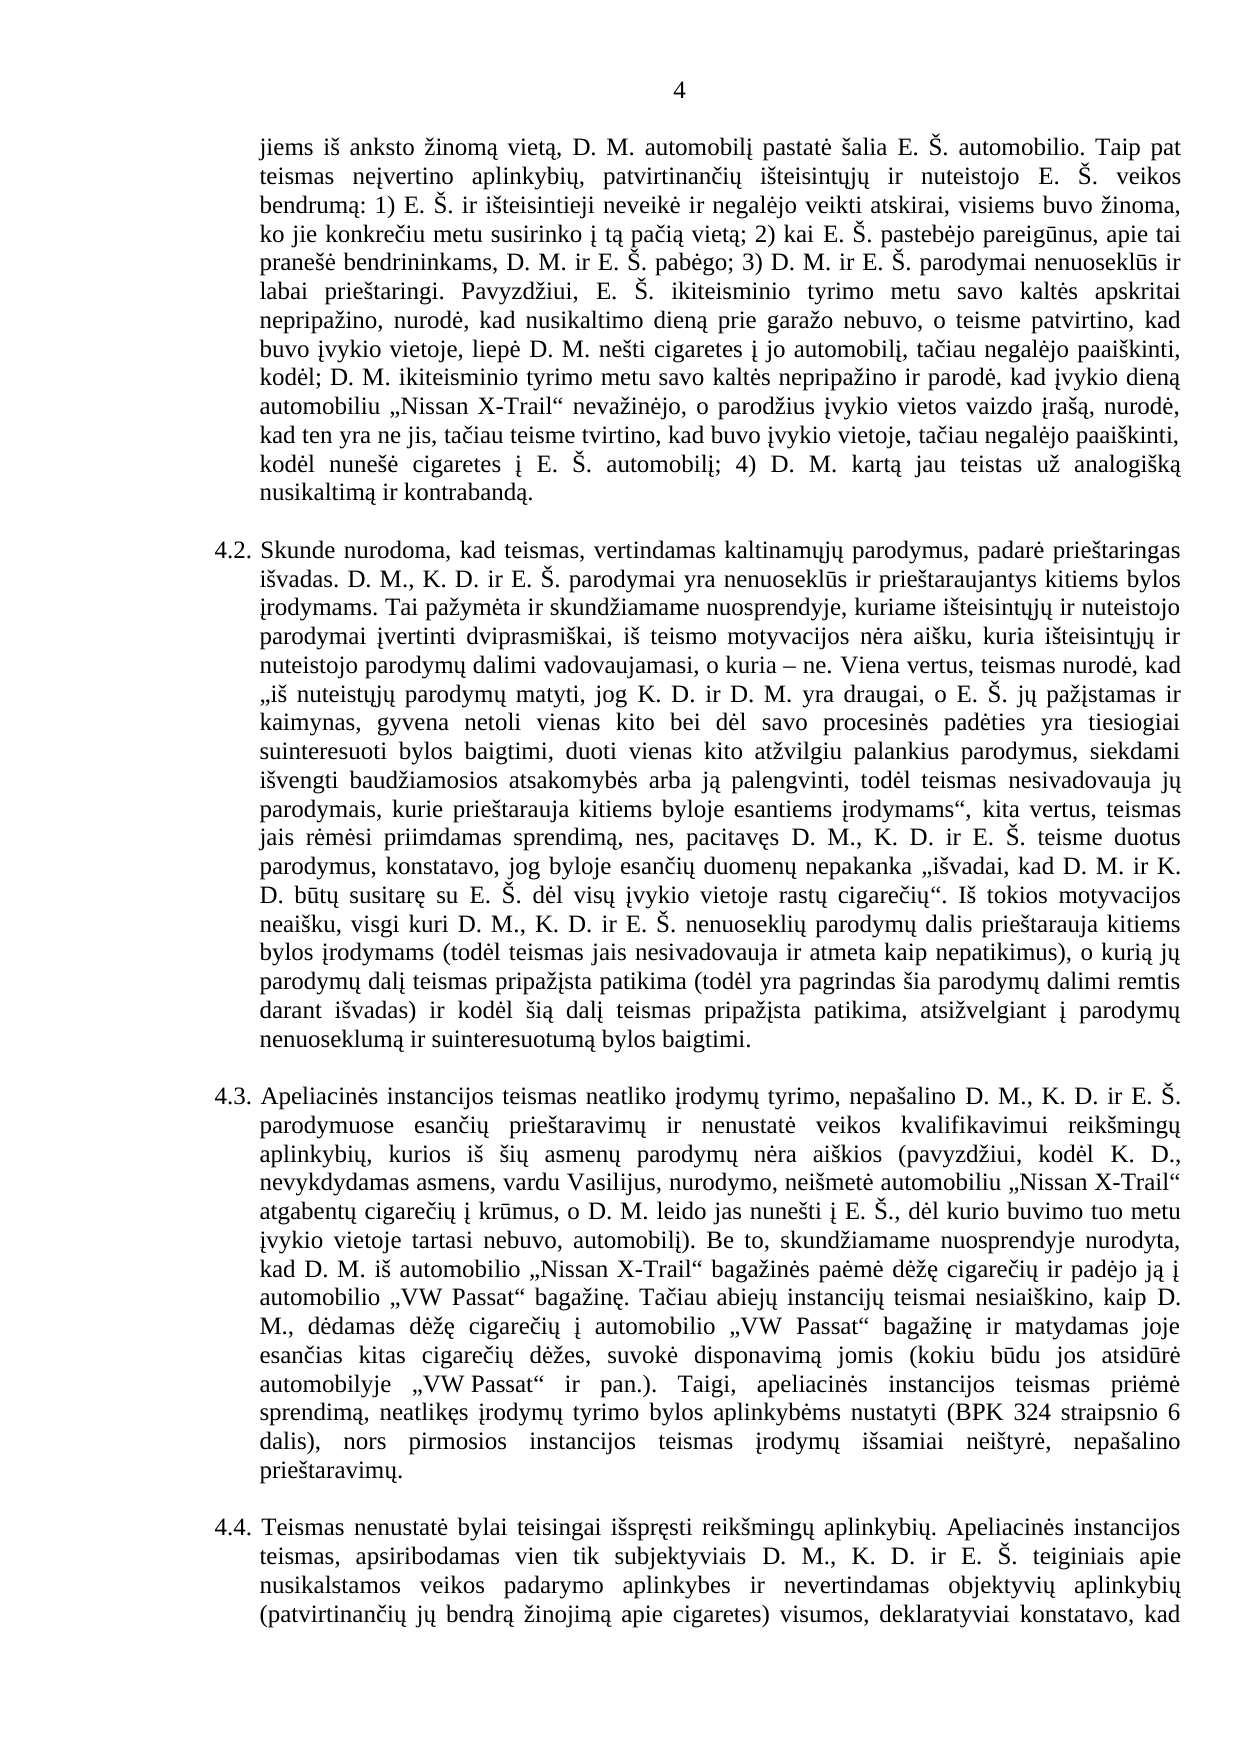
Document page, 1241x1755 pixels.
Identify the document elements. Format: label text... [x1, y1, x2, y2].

text jiems iš anksto žinomą vietą, D. M. automobilį pastatė šalia E. Š. automobilio. Taip pat teismas neįvertino aplinkybių, patvirtinančių išteisintųjų ir nuteistojo E. Š. veikos bendrumą: 1) E. Š. ir išteisintieji neveikė ir negalėjo veikti atskirai, visiems buvo žinoma, ko jie konkrečiu metu susirinko į tą pačią vietą; 2) kai E. Š. pastebėjo pareigūnus, apie tai pranešė bendrininkams, D. M. ir E. Š. pabėgo; 3) D. M. ir E. Š. parodymai nenuoseklūs ir labai prieštaringi. Pavyzdžiui, E. Š. ikiteisminio tyrimo metu savo kaltės apskritai nepripažino, nurodė, kad nusikaltimo dieną prie garažo nebuvo, o teisme patvirtino, kad buvo įvykio vietoje, liepė D. M. nešti cigaretes į jo automobilį, tačiau negalėjo paaiškinti, kodėl; D. M. ikiteisminio tyrimo metu savo kaltės nepripažino ir parodė, kad įvykio dieną automobiliu „Nissan X-Trail“ nevažinėjo, o parodžius įvykio vietos vaizdo įrašą, nurodė, kad ten yra ne jis, tačiau teisme tvirtino, kad buvo įvykio vietoje, tačiau negalėjo paaiškinti, kodėl nunešė cigaretes į E. Š. automobilį; 4) D. M. kartą jau teistas už analogišką nusikaltimą ir kontrabandą. [214, 132, 1181, 506]
text 4.4. Teismas nenustatė bylai teisingai išspręsti reikšmingų aplinkybių. Apeliacinės instancijos teismas, apsiribodamas vien tik subjektyviais D. M., K. D. ir E. Š. teiginiais apie nusikalstamos veikos padarymo aplinkybes ir nevertindamas objektyvių aplinkybių (patvirtinančių jų bendrą žinojimą apie cigaretes) visumos, deklaratyviai konstatavo, kad [214, 1512, 1181, 1627]
text 4.2. Skunde nurodoma, kad teismas, vertindamas kaltinamųjų parodymus, padarė prieštaringas išvadas. D. M., K. D. ir E. Š. parodymai yra nenuoseklūs ir prieštaraujantys kitiems bylos įrodymams. Tai pažymėta ir skundžiamame nuosprendyje, kuriame išteisintųjų ir nuteistojo parodymai įvertinti dviprasmiškai, iš teismo motyvacijos nėra aišku, kuria išteisintųjų ir nuteistojo parodymų dalimi vadovaujamasi, o kuria – ne. Viena vertus, teismas nurodė, kad „iš nuteistųjų parodymų matyti, jog K. D. ir D. M. yra draugai, o E. Š. jų pažįstamas ir kaimynas, gyvena netoli vienas kito bei dėl savo procesinės padėties yra tiesiogiai suinteresuoti bylos baigtimi, duoti vienas kito atžvilgiu palankius parodymus, siekdami išvengti baudžiamosios atsakomybės arba ją palengvinti, todėl teismas nesivadovauja jų parodymais, kurie prieštarauja kitiems byloje esantiems įrodymams“, kita vertus, teismas jais rėmėsi priimdamas sprendimą, nes, pacitavęs D. M., K. D. ir E. Š. teisme duotus parodymus, konstatavo, jog byloje esančių duomenų nepakanka „išvadai, kad D. M. ir K. D. būtų susitarę su E. Š. dėl visų įvykio vietoje rastų cigarečių“. Iš tokios motyvacijos neaišku, visgi kuri D. M., K. D. ir E. Š. nenuoseklių parodymų dalis prieštarauja kitiems bylos įrodymams (todėl teismas jais nesivadovauja ir atmeta kaip nepatikimus), o kurią jų parodymų dalį teismas pripažįsta patikima (todėl yra pagrindas šia parodymų dalimi remtis darant išvadas) ir kodėl šią dalį teismas pripažįsta patikima, atsižvelgiant į parodymų nenuoseklumą ir suinteresuotumą bylos baigtimi. [214, 535, 1181, 1052]
text 4.3. Apeliacinės instancijos teismas neatliko įrodymų tyrimo, nepašalino D. M., K. D. ir E. Š. parodymuose esančių prieštaravimų ir nenustatė veikos kvalifikavimui reikšmingų aplinkybių, kurios iš šių asmenų parodymų nėra aiškios (pavyzdžiui, kodėl K. D., nevykdydamas asmens, vardu Vasilijus, nurodymo, neišmetė automobiliu „Nissan X-Trail“ atgabentų cigarečių į krūmus, o D. M. leido jas nunešti į E. Š., dėl kurio buvimo tuo metu įvykio vietoje tartasi nebuvo, automobilį). Be to, skundžiamame nuosprendyje nurodyta, kad D. M. iš automobilio „Nissan X-Trail“ bagažinės paėmė dėžę cigarečių ir padėjo ją į automobilio „VW Passat“ bagažinę. Tačiau abiejų instancijų teismai nesiaiškino, kaip D. M., dėdamas dėžę cigarečių į automobilio „VW Passat“ bagažinę ir matydamas joje esančias kitas cigarečių dėžes, suvokė disponavimą jomis (kokiu būdu jos atsidūrė automobilyje „VW Passat“ ir pan.). Taigi, apeliacinės instancijos teismas priėmė sprendimą, neatlikęs įrodymų tyrimo bylos aplinkybėms nustatyti (BPK 324 straipsnio 6 dalis), nors pirmosios instancijos teismas įrodymų išsamiai neištyrė, nepašalino prieštaravimų. [214, 1081, 1181, 1484]
